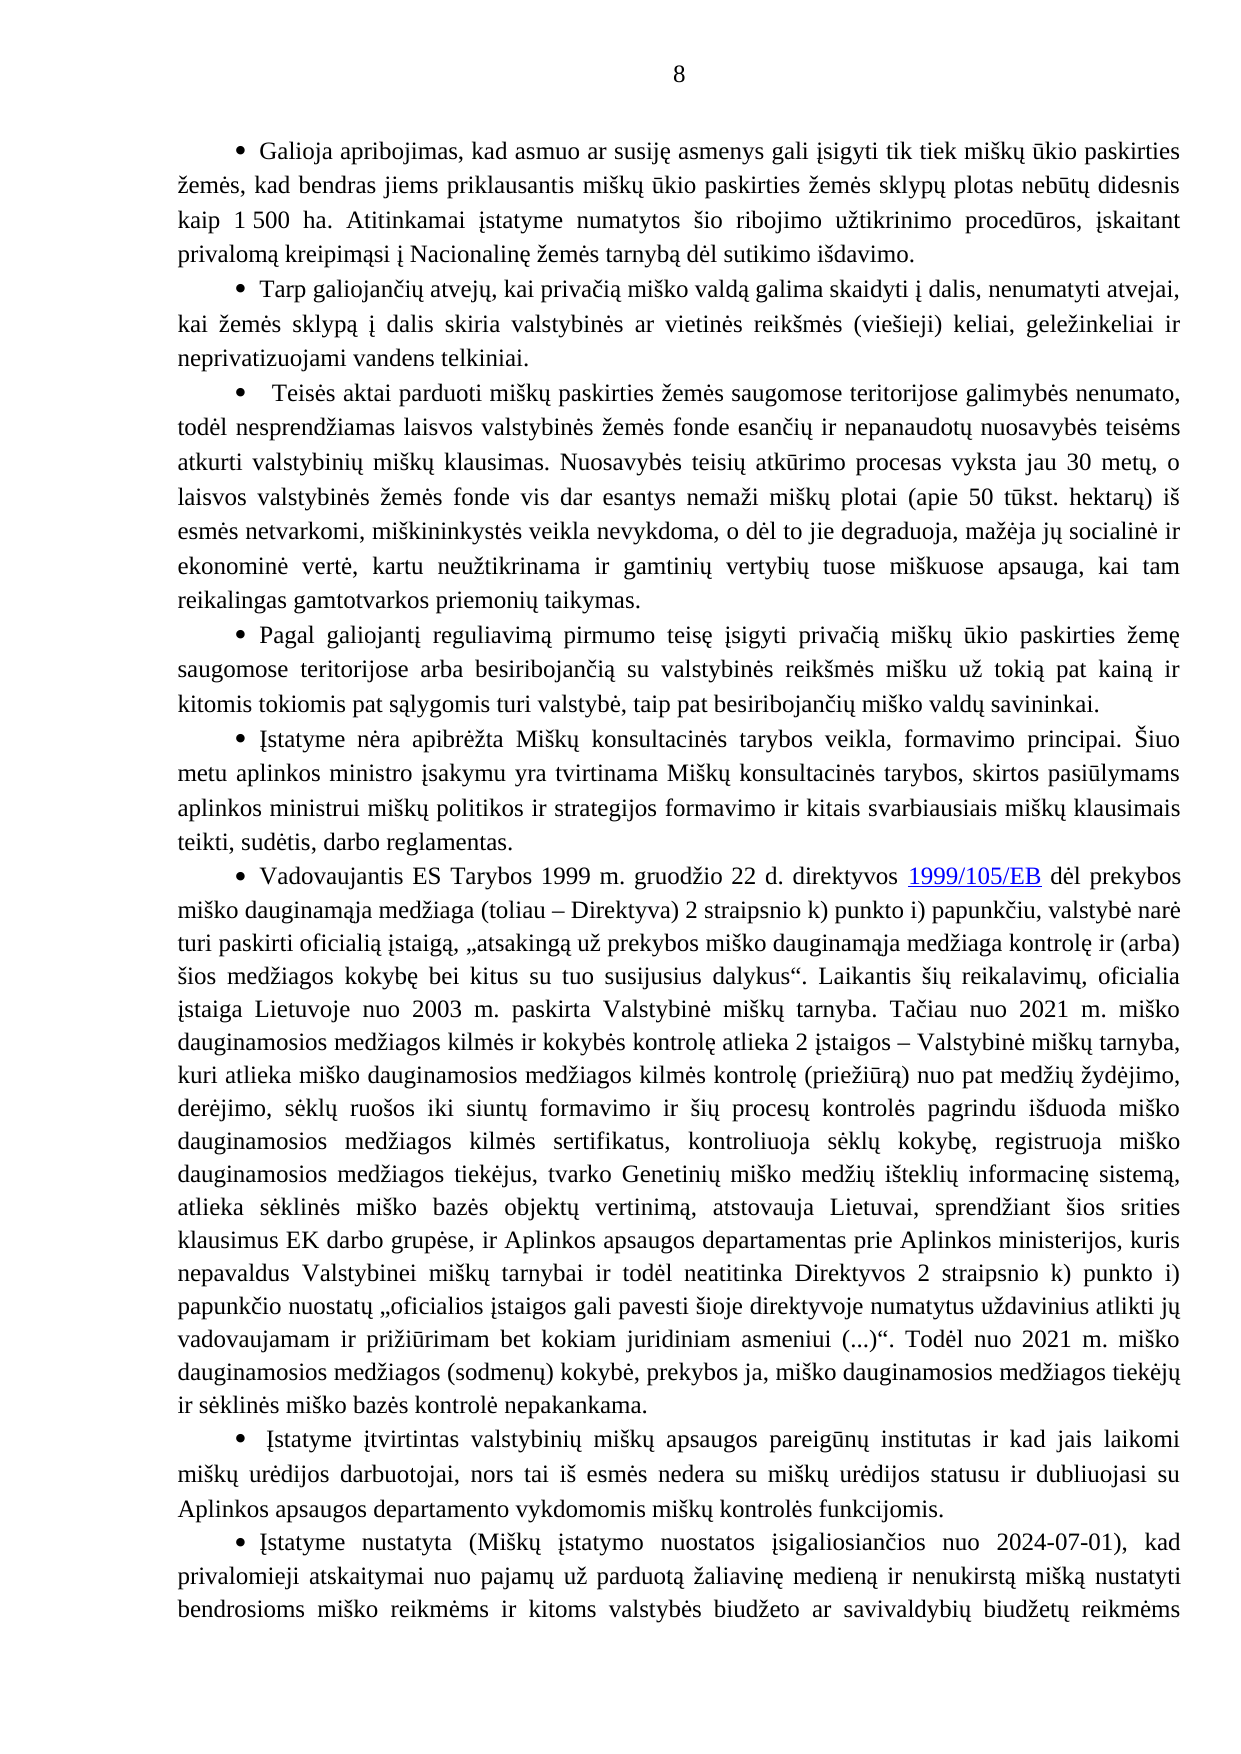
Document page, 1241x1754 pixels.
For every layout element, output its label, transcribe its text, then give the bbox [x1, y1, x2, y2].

text Teisės aktai parduoti miškų paskirties žemės saugomose teritorijose galimybės nenumato, todėl nesprendžiamas laisvos valstybinės žemės fonde esančių ir nepanaudotų nuosavybės teisėms atkurti valstybinių miškų klausimas. Nuosavybės teisių atkūrimo procesas vyksta jau 30 metų, o laisvos valstybinės žemės fonde vis dar esantys nemaži miškų plotai (apie 50 tūkst. hektarų) iš esmės netvarkomi, miškininkystės veikla nevykdoma, o dėl to jie degraduoja, mažėja jų socialinė ir ekonominė vertė, kartu neužtikrinama ir gamtinių vertybių tuose miškuose apsauga, kai tam reikalingas gamtotvarkos priemonių taikymas. [177, 377, 1181, 614]
text Vadovaujantis ES Tarybos 1999 m. gruodžio 22 d. direktyvos 1999/105/EB dėl prekybos miško dauginamąja medžiaga (toliau – Direktyva) 2 straipsnio k) punkto i) papunkčiu, valstybė narė turi paskirti oficialią įstaigą, „atsakingą už prekybos miško dauginamąja medžiaga kontrolę ir (arba) šios medžiagos kokybę bei kitus su tuo susijusius dalykus“. Laikantis šių reikalavimų, oficialia įstaiga Lietuvoje nuo 2003 m. paskirta Valstybinė miškų tarnyba. Tačiau nuo 2021 m. miško dauginamosios medžiagos kilmės ir kokybės kontrolę atlieka 2 įstaigos – Valstybinė miškų tarnyba, kuri atlieka miško dauginamosios medžiagos kilmės kontrolę (priežiūrą) nuo pat medžių žydėjimo, derėjimo, sėklų ruošos iki siuntų formavimo ir šių procesų kontrolės pagrindu išduoda miško dauginamosios medžiagos kilmės sertifikatus, kontroliuoja sėklų kokybę, registruoja miško dauginamosios medžiagos tiekėjus, tvarko Genetinių miško medžių išteklių informacinę sistemą, atlieka sėklinės miško bazės objektų vertinimą, atstovauja Lietuvai, sprendžiant šios srities klausimus EK darbo grupėse, ir Aplinkos apsaugos departamentas prie Aplinkos ministerijos, kuris nepavaldus Valstybinei miškų tarnybai ir todėl neatitinka Direktyvos 2 straipsnio k) punkto i) papunkčio nuostatų „oficialios įstaigos gali pavesti šioje direktyvoje numatytus uždavinius atlikti jų vadovaujamam ir prižiūrimam bet kokiam juridiniam asmeniui (...)“. Todėl nuo 2021 m. miško dauginamosios medžiagos (sodmenų) kokybė, prekybos ja, miško dauginamosios medžiagos tiekėjų ir sėklinės miško bazės kontrolė nepakankama. [177, 861, 1181, 1419]
text Pagal galiojantį reguliavimą pirmumo teisę įsigyti privačią miškų ūkio paskirties žemę saugomose teritorijose arba besiribojančią su valstybinės reikšmės mišku už tokią pat kainą ir kitomis tokiomis pat sąlygomis turi valstybė, taip pat besiribojančių miško valdų savininkai. [177, 619, 1181, 718]
text Įstatyme nustatyta (Miškų įstatymo nuostatos įsigaliosiančios nuo 2024-07-01), kad privalomieji atskaitymai nuo pajamų už parduotą žaliavinę medieną ir nenukirstą mišką nustatyti bendrosioms miško reikmėms ir kitoms valstybės biudžeto ar savivaldybių biudžetų reikmėms [177, 1527, 1181, 1623]
text  Įstatyme įtvirtintas valstybinių miškų apsaugos pareigūnų institutas ir kad jais laikomi miškų urėdijos darbuotojai, nors tai iš esmės nedera su miškų urėdijos statusu ir dubliuojasi su Aplinkos apsaugos departamento vykdomomis miškų kontrolės funkcijomis. [177, 1423, 1181, 1522]
text Galioja apribojimas, kad asmuo ar susiję asmenys gali įsigyti tik tiek miškų ūkio paskirties žemės, kad bendras jiems priklausantis miškų ūkio paskirties žemės sklypų plotas nebūtų didesnis kaip 1 500 ha. Atitinkamai įstatyme numatytos šio ribojimo užtikrinimo procedūros, įskaitant privalomą kreipimąsi į Nacionalinę žemės tarnybą dėl sutikimo išdavimo. [177, 134, 1181, 268]
text Įstatyme nėra apibrėžta Miškų konsultacinės tarybos veikla, formavimo principai. Šiuo metu aplinkos ministro įsakymu yra tvirtinama Miškų konsultacinės tarybos, skirtos pasiūlymams aplinkos ministrui miškų politikos ir strategijos formavimo ir kitais svarbiausiais miškų klausimais teikti, sudėtis, darbo reglamentas. [177, 722, 1181, 856]
text Tarp galiojančių atvejų, kai privačią miško valdą galima skaidyti į dalis, nenumatyti atvejai, kai žemės sklypą į dalis skiria valstybinės ar vietinės reikšmės (viešieji) keliai, geležinkeliai ir neprivatizuojami vandens telkiniai. [177, 273, 1181, 372]
